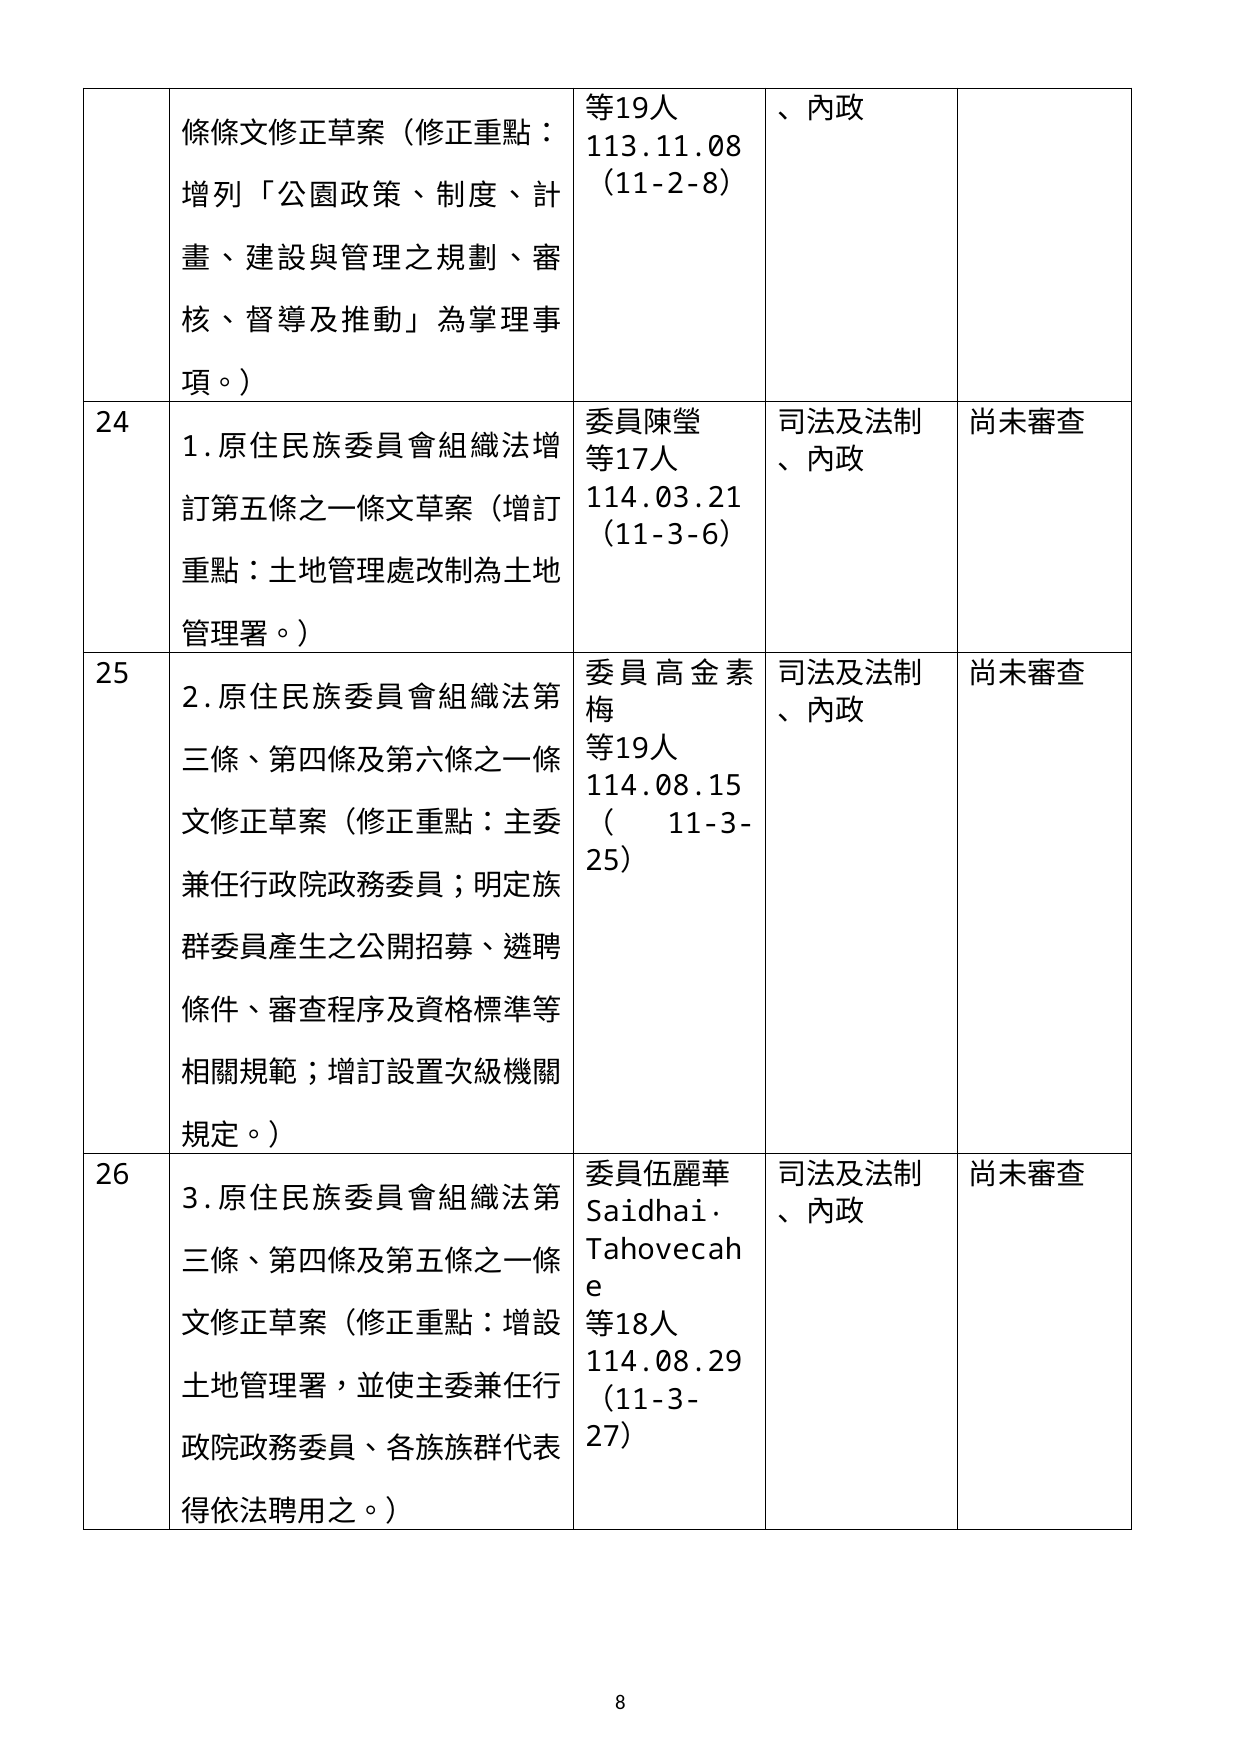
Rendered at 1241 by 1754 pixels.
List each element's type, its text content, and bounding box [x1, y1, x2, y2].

table_cell 1.原住民族委員會組織法增訂第五條之一條文草案（增訂重點：土地管理處改制為土地管理署。） [170, 402, 573, 652]
table_cell 司法及法制、內政 [766, 402, 957, 652]
table_cell [84, 89, 169, 401]
table_cell 司法及法制、內政 [766, 653, 957, 1153]
table_cell 、內政 [766, 89, 957, 401]
table_cell 委員陳瑩 等17人 114.03.21 （11-3-6） [574, 402, 765, 652]
table_cell 24 [84, 402, 169, 652]
table_cell 等19人 113.11.08 （11-2-8） [574, 89, 765, 401]
table_cell 司法及法制、內政 [766, 1154, 957, 1529]
table_cell 2.原住民族委員會組織法第三條、第四條及第六條之一條文修正草案（修正重點：主委兼任行政院政務委員；明定族群委員產生之公開招募、遴聘條件、審查程序及資格標準等相關規範；增訂設置次級機關規定。） [170, 653, 573, 1153]
table_cell 25 [84, 653, 169, 1153]
table_cell 26 [84, 1154, 169, 1529]
table_cell 尚未審查 [958, 653, 1131, 1153]
table_cell 條條文修正草案（修正重點：增列「公園政策、制度、計畫、建設與管理之規劃、審核、督導及推動」為掌理事項。） [170, 89, 573, 401]
table_cell 委員高金素梅 等19人 114.08.15 （11-3-25） [574, 653, 765, 1153]
table_cell 委員伍麗華 Saidhai‧ Tahovecahe 等18人 114.08.29 （11-3-27） [574, 1154, 765, 1529]
table_cell 3.原住民族委員會組織法第三條、第四條及第五條之一條文修正草案（修正重點：增設土地管理署，並使主委兼任行政院政務委員、各族族群代表得依法聘用之。） [170, 1154, 573, 1529]
table_cell 尚未審查 [958, 1154, 1131, 1529]
table_cell 尚未審查 [958, 402, 1131, 652]
table_cell [958, 89, 1131, 401]
